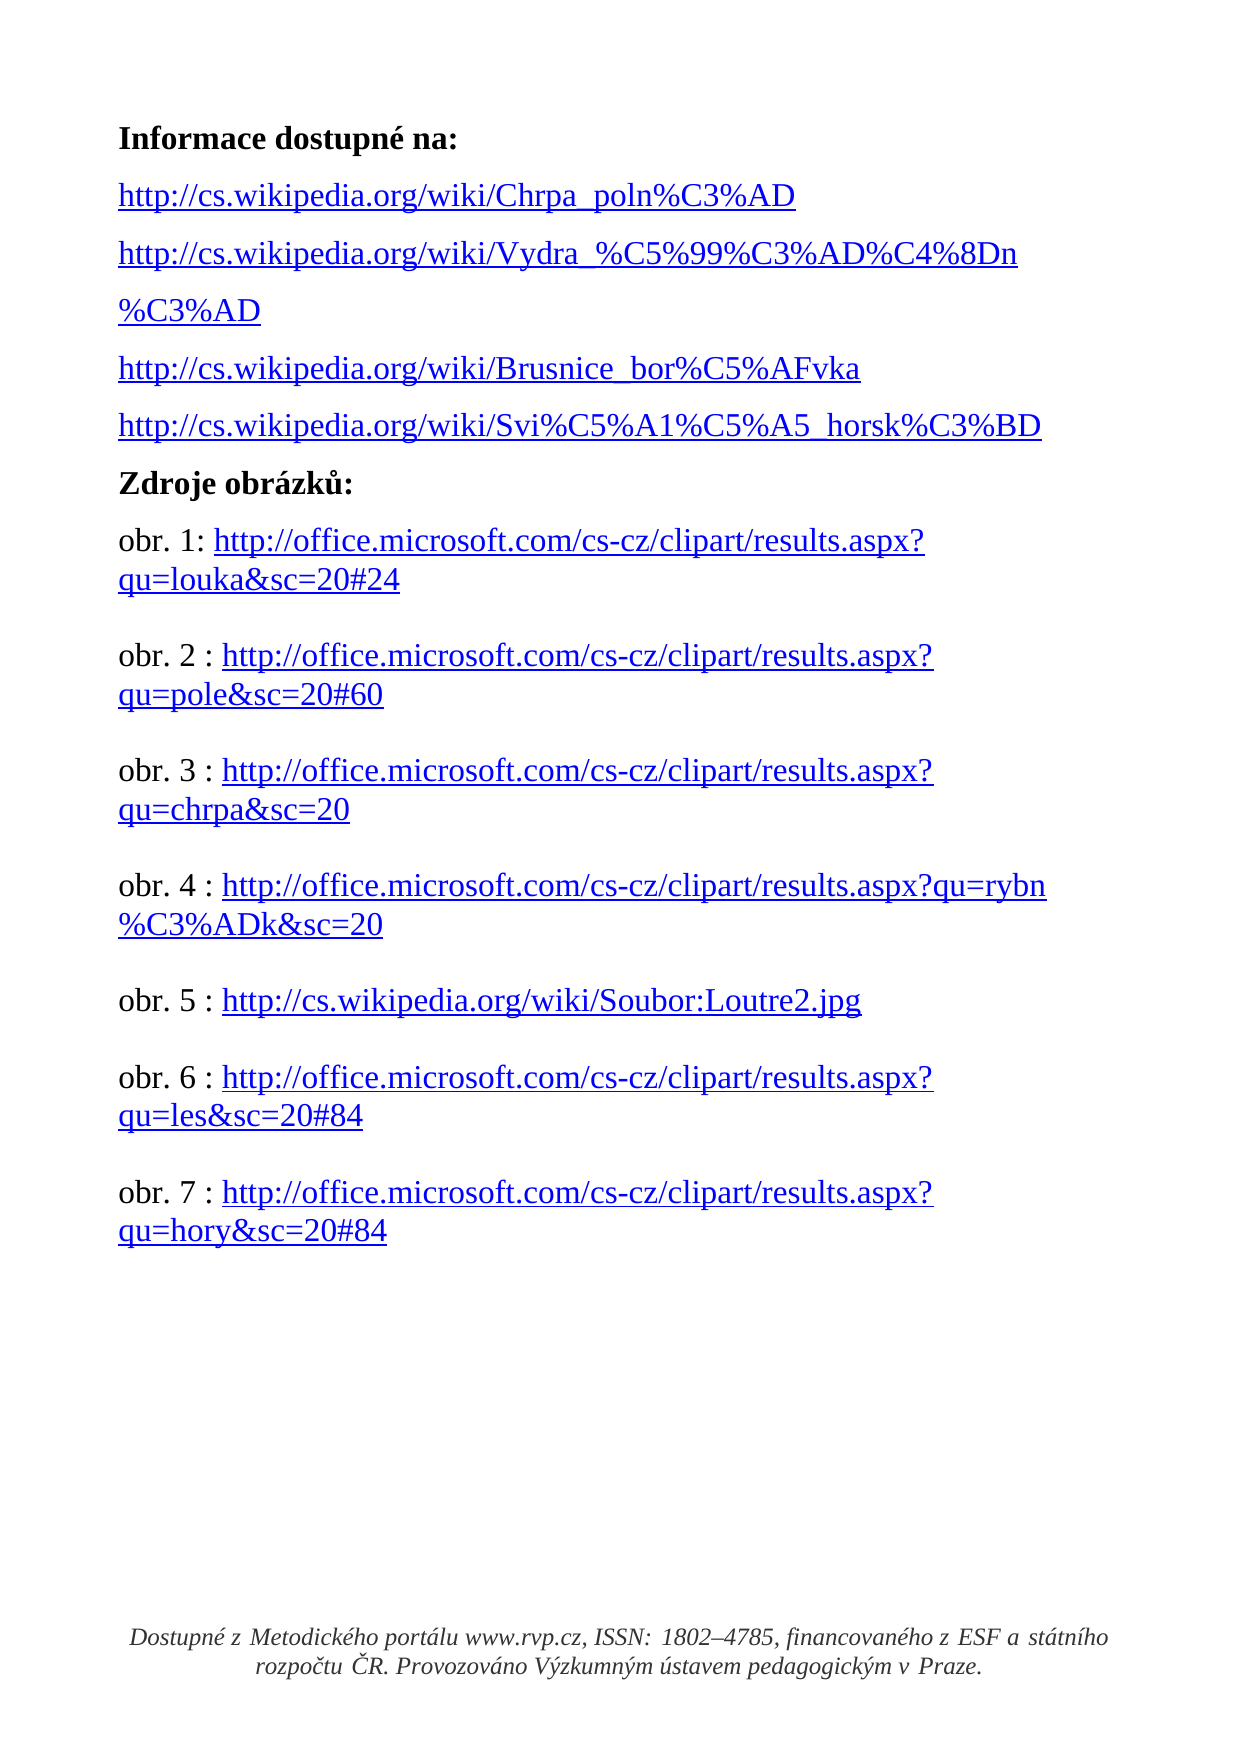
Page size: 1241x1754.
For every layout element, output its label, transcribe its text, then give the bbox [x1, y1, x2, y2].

text Informace dostupné na: [118, 118, 1122, 156]
text http://cs.wikipedia.org/wiki/Brusnice_bor%C5%AFvka [118, 348, 1122, 386]
text http://cs.wikipedia.org/wiki/Chrpa_poln%C3%AD [118, 176, 1122, 214]
text obr. 4 : http://office.microsoft.com/cs-cz/clipart/results.aspx?qu=rybn%C3%ADk&sc=20 [118, 866, 1122, 942]
text obr. 3 : http://office.microsoft.com/cs-cz/clipart/results.aspx?qu=chrpa&sc=20 [118, 751, 1122, 827]
text obr. 2 : http://office.microsoft.com/cs-cz/clipart/results.aspx?qu=pole&sc=20#60 [118, 636, 1122, 712]
text obr. 5 : http://cs.wikipedia.org/wiki/Soubor:Loutre2.jpg [118, 981, 1122, 1019]
text obr. 1: http://office.microsoft.com/cs-cz/clipart/results.aspx?qu=louka&sc=20#24 [118, 521, 1122, 597]
text obr. 6 : http://office.microsoft.com/cs-cz/clipart/results.aspx?qu=les&sc=20#84 [118, 1057, 1122, 1134]
text obr. 7 : http://office.microsoft.com/cs-cz/clipart/results.aspx?qu=hory&sc=20#84 [118, 1172, 1122, 1249]
text http://cs.wikipedia.org/wiki/Svi%C5%A1%C5%A5_horsk%C3%BD [118, 406, 1122, 444]
text http://cs.wikipedia.org/wiki/Vydra_%C5%99%C3%AD%C4%8Dn%C3%AD [118, 233, 1122, 329]
text Zdroje obrázků: [118, 463, 1122, 501]
